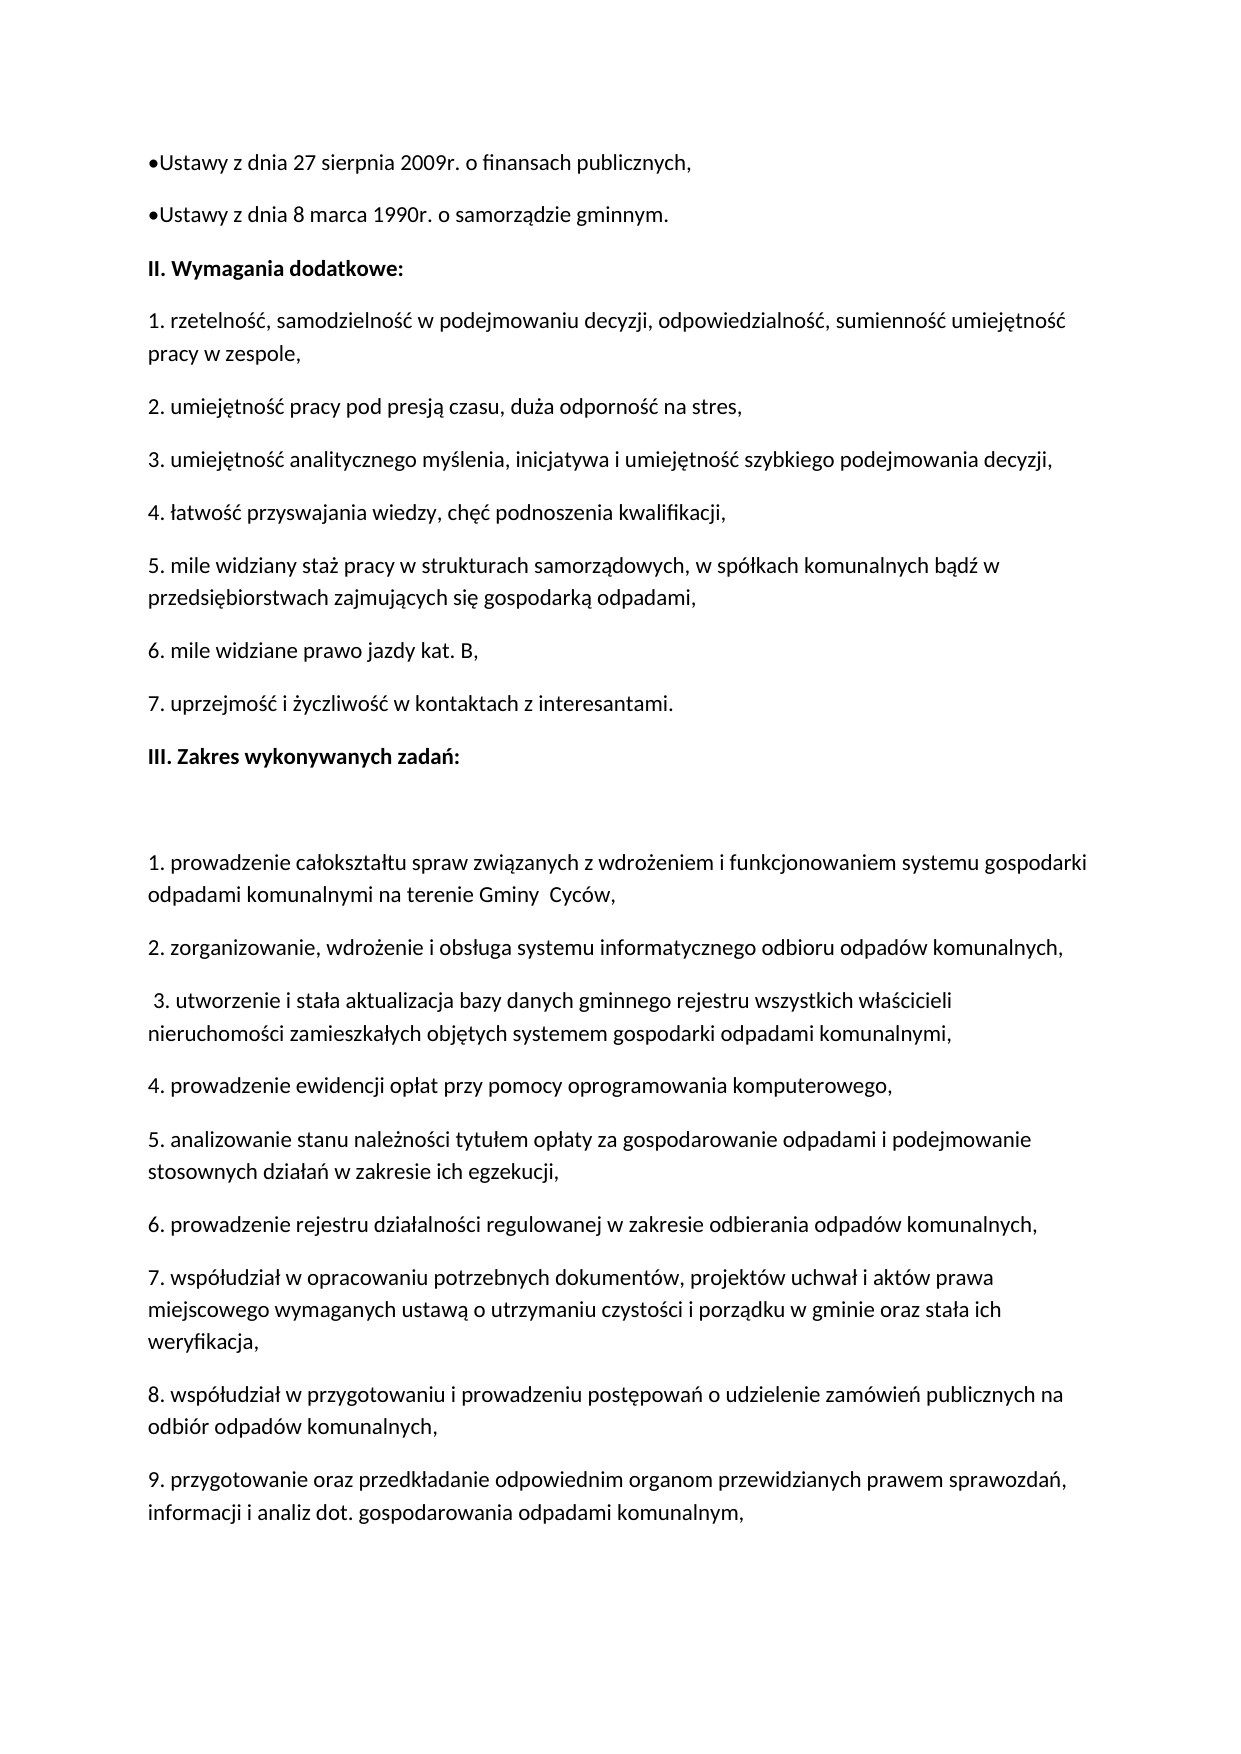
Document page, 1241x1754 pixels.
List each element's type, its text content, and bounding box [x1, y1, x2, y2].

text 5. mile widziany staż pracy w strukturach samorządowych, w spółkach komunalnych bądź w przedsiębiorstwach zajmujących się gospodarką odpadami, [148, 551, 1093, 611]
text 7. współudział w opracowaniu potrzebnych dokumentów, projektów uchwał i aktów prawa miejscowego wymaganych ustawą o utrzymaniu czystości i porządku w gminie oraz stała ich weryfikacja, [148, 1263, 1093, 1355]
text 4. łatwość przyswajania wiedzy, chęć podnoszenia kwalifikacji, [148, 498, 1093, 526]
text 3. umiejętność analitycznego myślenia, inicjatywa i umiejętność szybkiego podejmowania decyzji, [148, 445, 1093, 473]
text 7. uprzejmość i życzliwość w kontaktach z interesantami. [148, 689, 1093, 717]
text II. Wymagania dodatkowe: [148, 254, 1093, 282]
text 5. analizowanie stanu należności tytułem opłaty za gospodarowanie odpadami i podejmowanie stosownych działań w zakresie ich egzekucji, [148, 1125, 1093, 1185]
text 3. utworzenie i stała aktualizacja bazy danych gminnego rejestru wszystkich właścicieli nieruchomości zamieszkałych objętych systemem gospodarki odpadami komunalnymi, [148, 986, 1093, 1047]
text 1. rzetelność, samodzielność w podejmowaniu decyzji, odpowiedzialność, sumienność umiejętność pracy w zespole, [148, 307, 1093, 367]
text 2. umiejętność pracy pod presją czasu, duża odporność na stres, [148, 392, 1093, 420]
text 2. zorganizowanie, wdrożenie i obsługa systemu informatycznego odbioru odpadów komunalnych, [148, 933, 1093, 961]
text 6. mile widziane prawo jazdy kat. B, [148, 636, 1093, 664]
text 4. prowadzenie ewidencji opłat przy pomocy oprogramowania komputerowego, [148, 1072, 1093, 1100]
text 1. prowadzenie całokształtu spraw związanych z wdrożeniem i funkcjonowaniem systemu gospodarki odpadami komunalnymi na terenie Gminy Cyców, [148, 848, 1093, 908]
text III. Zakres wykonywanych zadań: [148, 742, 1093, 770]
text •Ustawy z dnia 8 marca 1990r. o samorządzie gminnym. [148, 201, 1093, 229]
text 9. przygotowanie oraz przedkładanie odpowiednim organom przewidzianych prawem sprawozdań, informacji i analiz dot. gospodarowania odpadami komunalnym, [148, 1466, 1093, 1526]
text 8. współudział w przygotowaniu i prowadzeniu postępowań o udzielenie zamówień publicznych na odbiór odpadów komunalnych, [148, 1380, 1093, 1441]
text •Ustawy z dnia 27 sierpnia 2009r. o finansach publicznych, [148, 148, 1093, 176]
text 6. prowadzenie rejestru działalności regulowanej w zakresie odbierania odpadów komunalnych, [148, 1210, 1093, 1238]
